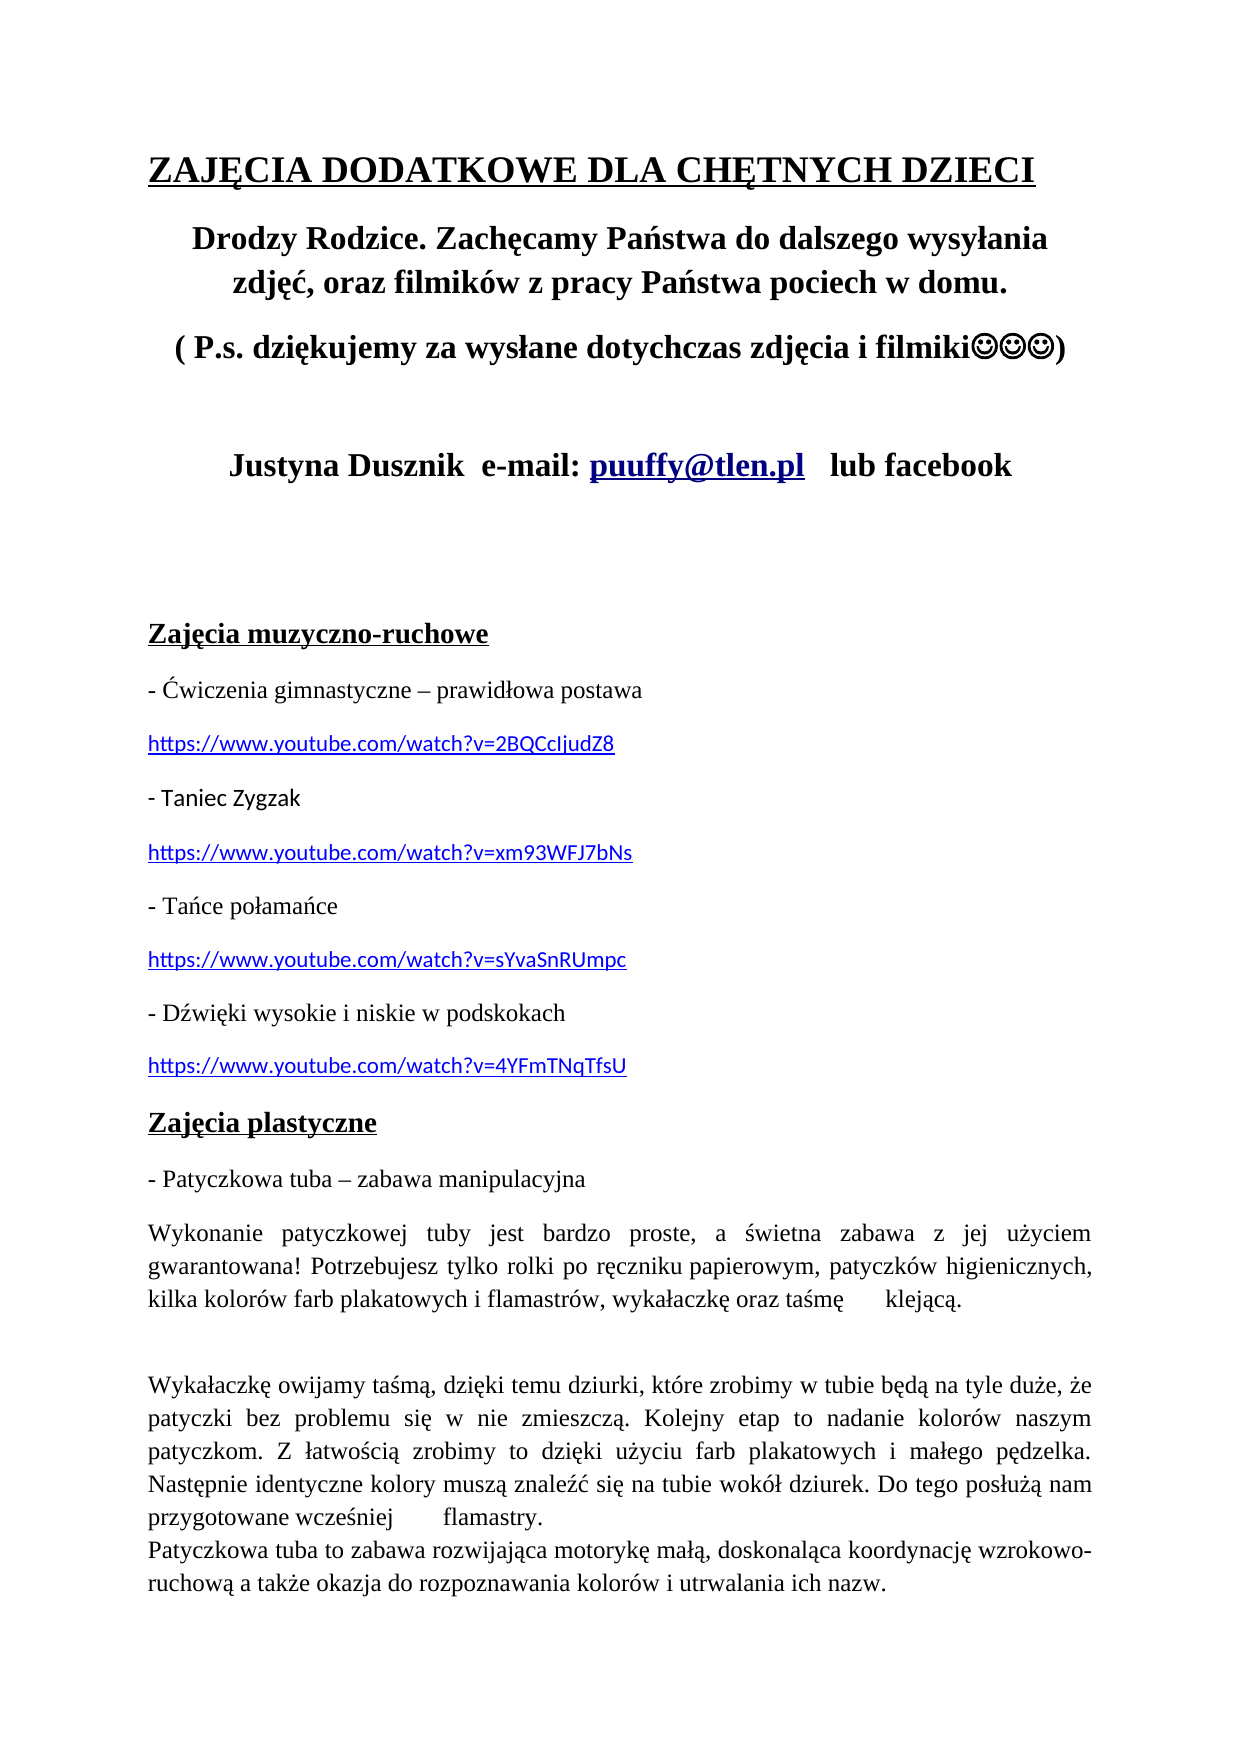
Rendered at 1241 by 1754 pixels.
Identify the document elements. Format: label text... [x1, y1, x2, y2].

text Zajęcia muzyczno-ruchowe [148, 616, 1093, 649]
text ZAJĘCIA DODATKOWE DLA CHĘTNYCH DZIECI [148, 148, 1093, 191]
text Wykonanie patyczkowej tuby jest bardzo proste, a świetna zabawa z jej użyciem gwarantowana! Potrzebujesz tylko rolki po ręczniku papierowym, patyczków higienicznych, kilka kolorów farb plakatowych i flamastrów, wykałaczkę oraz taśmę klejącą. [148, 1218, 1093, 1345]
text https://www.youtube.com/watch?v=sYvaSnRUmpc [148, 945, 1093, 973]
text Wykałaczkę owijamy taśmą, dzięki temu dziurki, które zrobimy w tubie będą na tyle duże, że patyczki bez problemu się w nie zmieszczą. Kolejny etap to nadanie kolorów naszym patyczkom. Z łatwością zrobimy to dzięki użyciu farb plakatowych i małego pędzelka. Następnie identyczne kolory muszą znaleźć się na tubie wokół dziurek. Do tego posłużą nam przygotowane wcześniej flamastry. Patyczkowa tuba to zabawa rozwijająca motorykę małą, doskonaląca koordynację wzrokowo-ruchową a także okazja do rozpoznawania kolorów i utrwalania ich nazw. [148, 1370, 1093, 1597]
text - Dźwięki wysokie i niskie w podskokach [148, 998, 1093, 1027]
text https://www.youtube.com/watch?v=xm93WFJ7bNs [148, 838, 1093, 866]
text https://www.youtube.com/watch?v=2BQCcIjudZ8 [148, 729, 1093, 757]
text - Ćwiczenia gimnastyczne – prawidłowa postawa [148, 675, 1093, 704]
text Zajęcia plastyczne [148, 1105, 1093, 1138]
text - Taniec Zygzak [148, 782, 1093, 813]
text Drodzy Rodzice. Zachęcamy Państwa do dalszego wysyłania zdjęć, oraz filmików z pracy Państwa pociech w domu. [148, 218, 1093, 300]
text Justyna Dusznik e-mail: puuffy@tlen.pl lub facebook [148, 445, 1093, 483]
text https://www.youtube.com/watch?v=4YFmTNqTfsU [148, 1052, 1093, 1080]
text - Tańce połamańce [148, 891, 1093, 920]
text ( P.s. dziękujemy za wysłane dotychczas zdjęcia i filmiki) [148, 327, 1093, 365]
text - Patyczkowa tuba – zabawa manipulacyjna [148, 1164, 1093, 1193]
